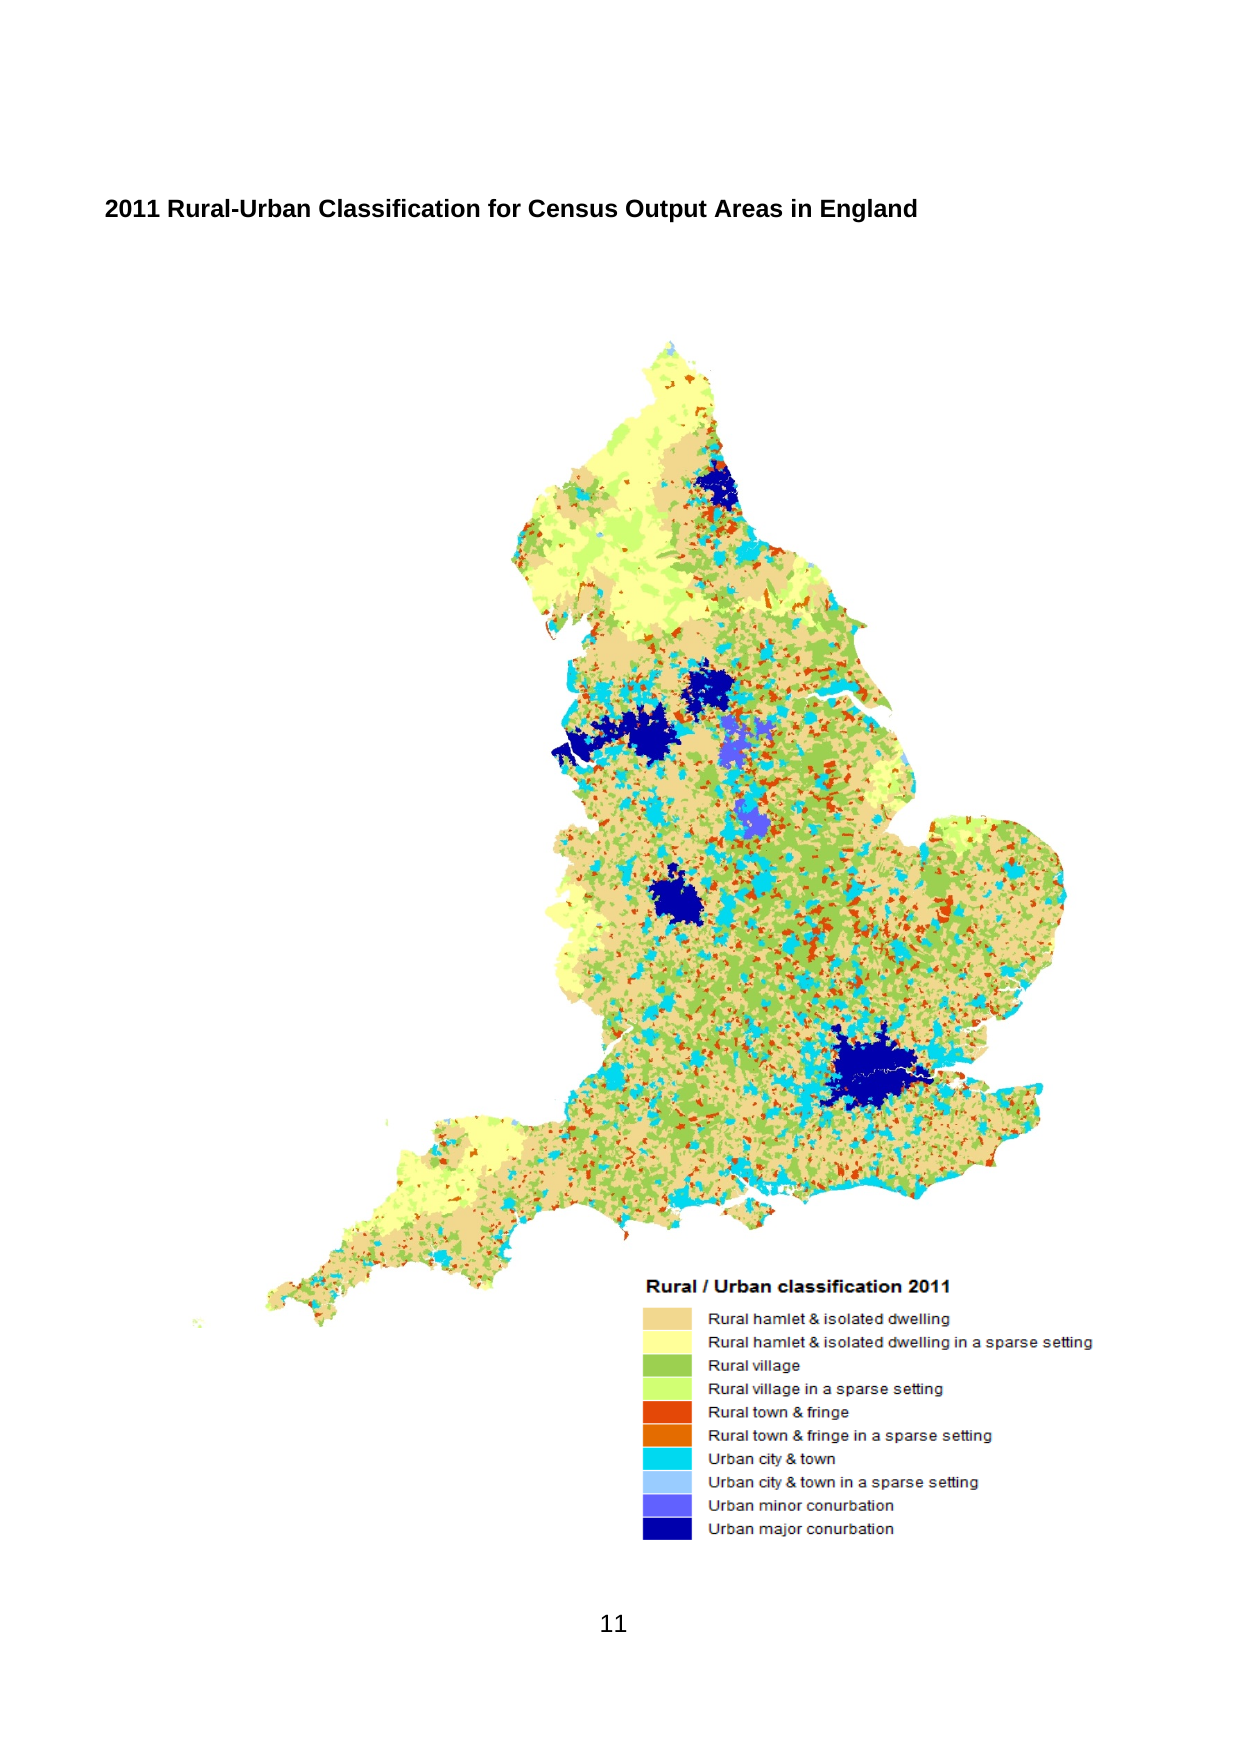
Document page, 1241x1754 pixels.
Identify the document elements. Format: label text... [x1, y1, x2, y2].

text 2011 Rural-Urban Classification for Census Output Areas in England [104, 194, 1152, 223]
